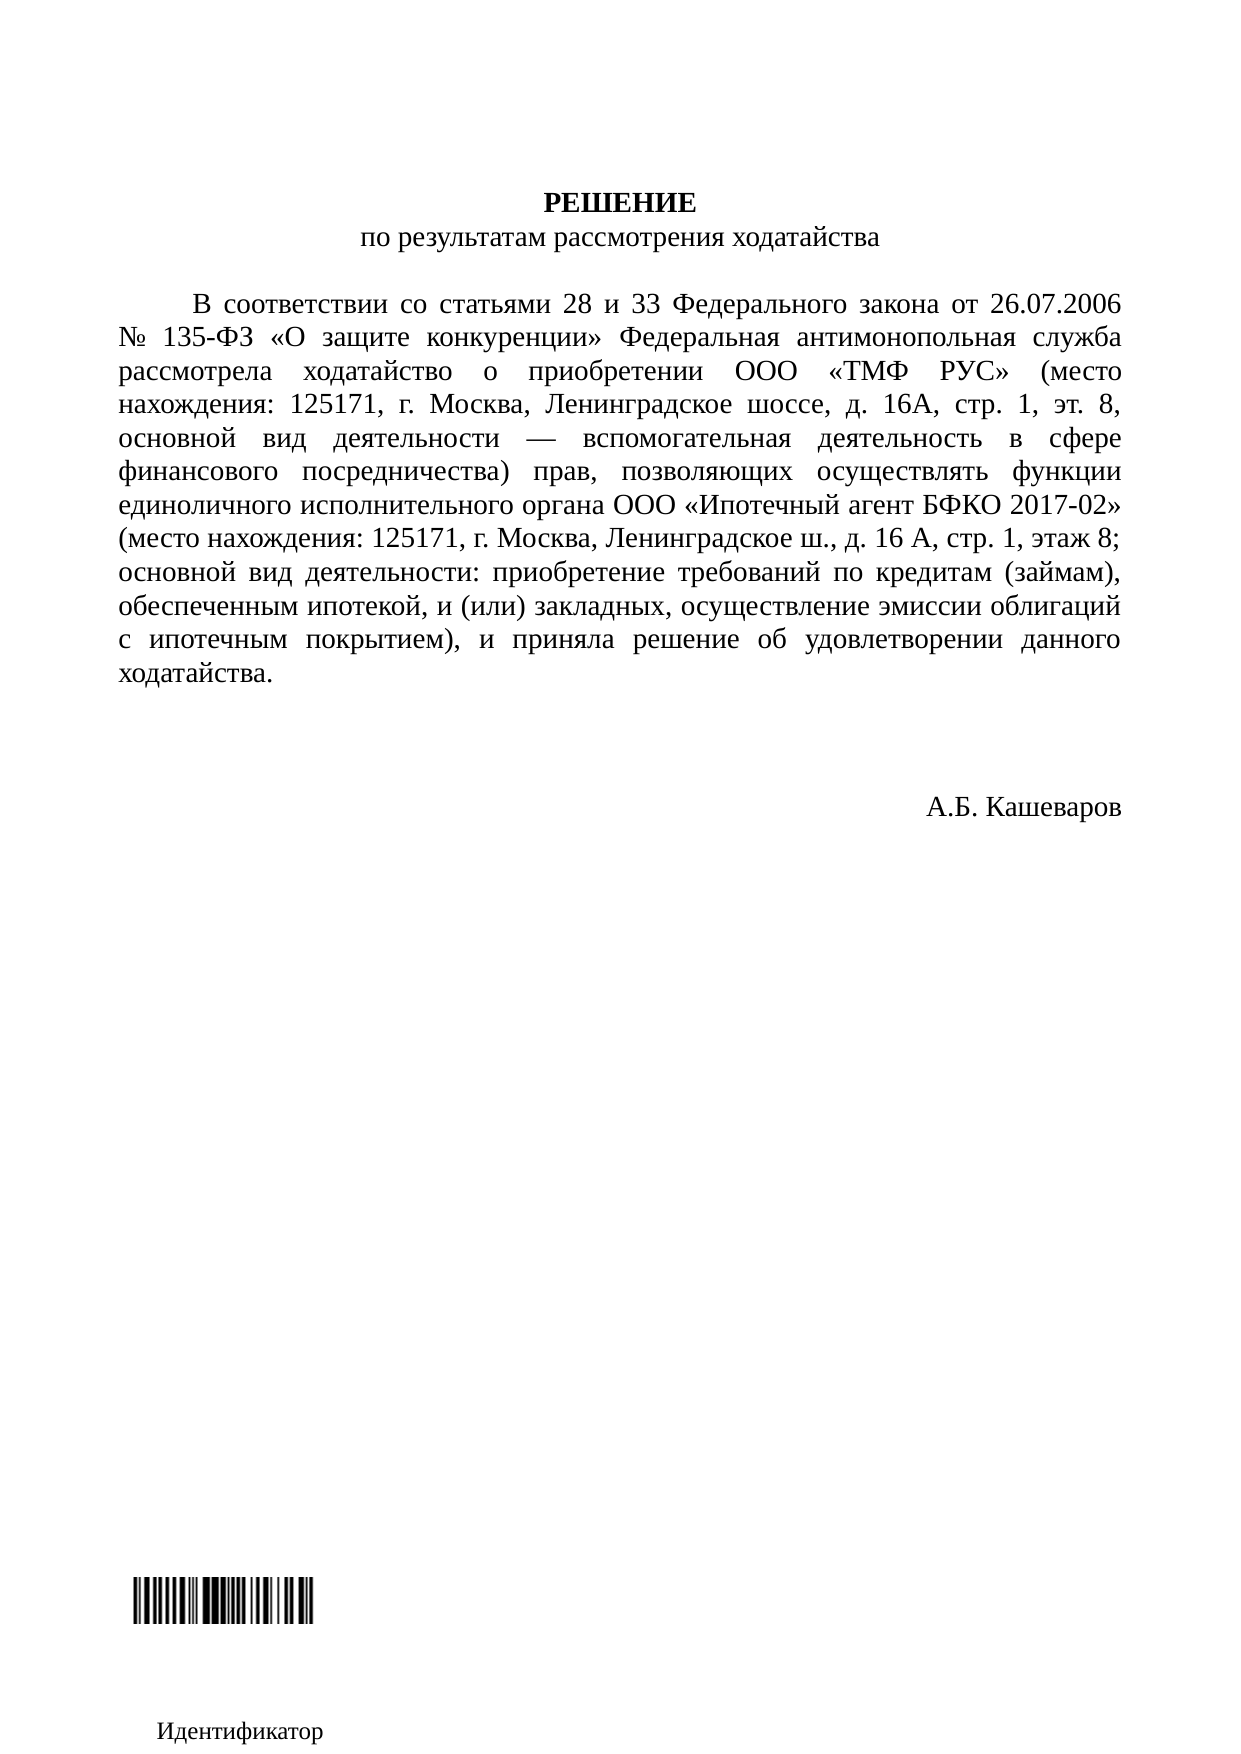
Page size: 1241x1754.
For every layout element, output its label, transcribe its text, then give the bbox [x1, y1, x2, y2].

text РЕШЕНИЕ [118, 185, 1122, 219]
text В соответствии со статьями 28 и 33 Федерального закона от 26.07.2006 № 135-ФЗ «О защите конкуренции» Федеральная антимонопольная служба рассмотрела ходатайство о приобретении ООО «ТМФ РУС» (место нахождения: 125171, г. Москва, Ленинградское шоссе, д. 16А, стр. 1, эт. 8, основной вид деятельности — вспомогательная деятельность в сфере финансового посредничества) прав, позволяющих осуществлять функции единоличного исполнительного органа ООО «Ипотечный агент БФКО 2017-02» (место нахождения: 125171, г. Москва, Ленинградское ш., д. 16 А, стр. 1, этаж 8; основной вид деятельности: приобретение требований по кредитам (займам), обеспеченным ипотекой, и (или) закладных, осуществление эмиссии облигаций с ипотечным покрытием), и приняла решение об удовлетворении данного ходатайства. [118, 286, 1122, 688]
text А.Б. Кашеваров [118, 789, 1122, 822]
picture [118, 1577, 331, 1624]
text по результатам рассмотрения ходатайства [118, 219, 1122, 252]
